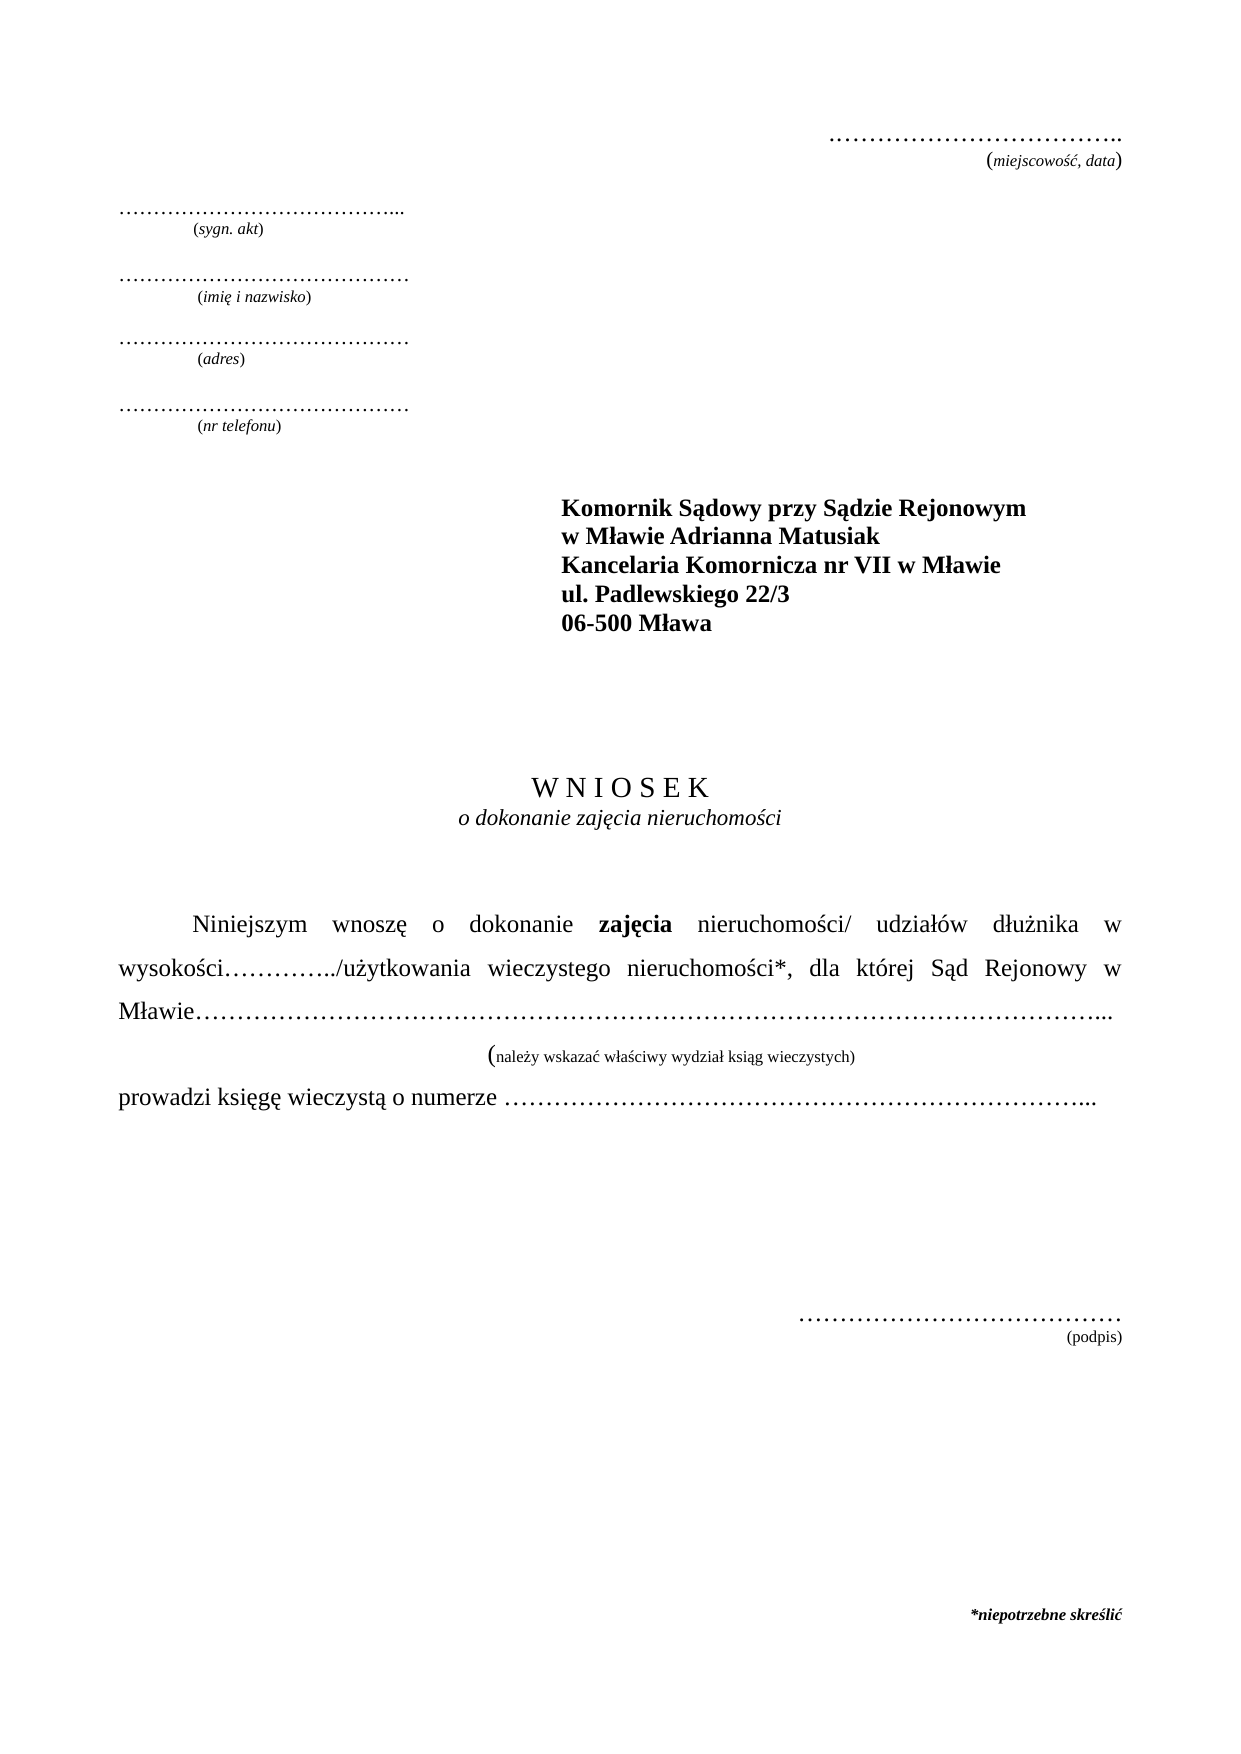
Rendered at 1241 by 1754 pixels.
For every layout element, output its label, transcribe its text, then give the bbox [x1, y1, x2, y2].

text (należy wskazać właściwy wydział ksiąg wieczystych) [118, 1039, 1122, 1068]
text prowadzi księgę wieczystą o numerze ……………………………………………………………... [118, 1082, 1122, 1111]
text (podpis) [118, 1326, 1122, 1346]
text W N I O S E K [118, 771, 1122, 804]
text *niepotrzebne skreślić [118, 1604, 1122, 1623]
text Komornik Sądowy przy Sądzie Rejonowym [118, 493, 1122, 521]
text ul. Padlewskiego 22/3 06-500 Mława [118, 579, 1122, 636]
text (adres) [118, 349, 1122, 368]
text .…………………………….. [118, 118, 1122, 147]
text Kancelaria Komornicza nr VII w Mławie [118, 550, 1122, 579]
text Niniejszym wnoszę o dokonanie zajęcia nieruchomości/ udziałów dłużnika w wysokości…………../użytkowania wieczystego nieruchomości*, dla której Sąd Rejonowy w Mławie………………………………………………………………………………………………... [118, 909, 1122, 1024]
text w Mławie Adrianna Matusiak [118, 521, 1122, 550]
text (nr telefonu) [118, 416, 1122, 435]
text …………………………………… [118, 392, 1122, 416]
text …………………………………... [118, 195, 1122, 219]
text o dokonanie zajęcia nieruchomości [118, 804, 1122, 831]
text (miejscowość, data) [118, 147, 1122, 171]
text (imię i nazwisko) [118, 286, 1122, 306]
text …………………………………… [118, 325, 1122, 349]
text (sygn. akt) [118, 219, 1122, 238]
text ………………………………… [118, 1298, 1122, 1326]
text …………………………………… [118, 262, 1122, 286]
